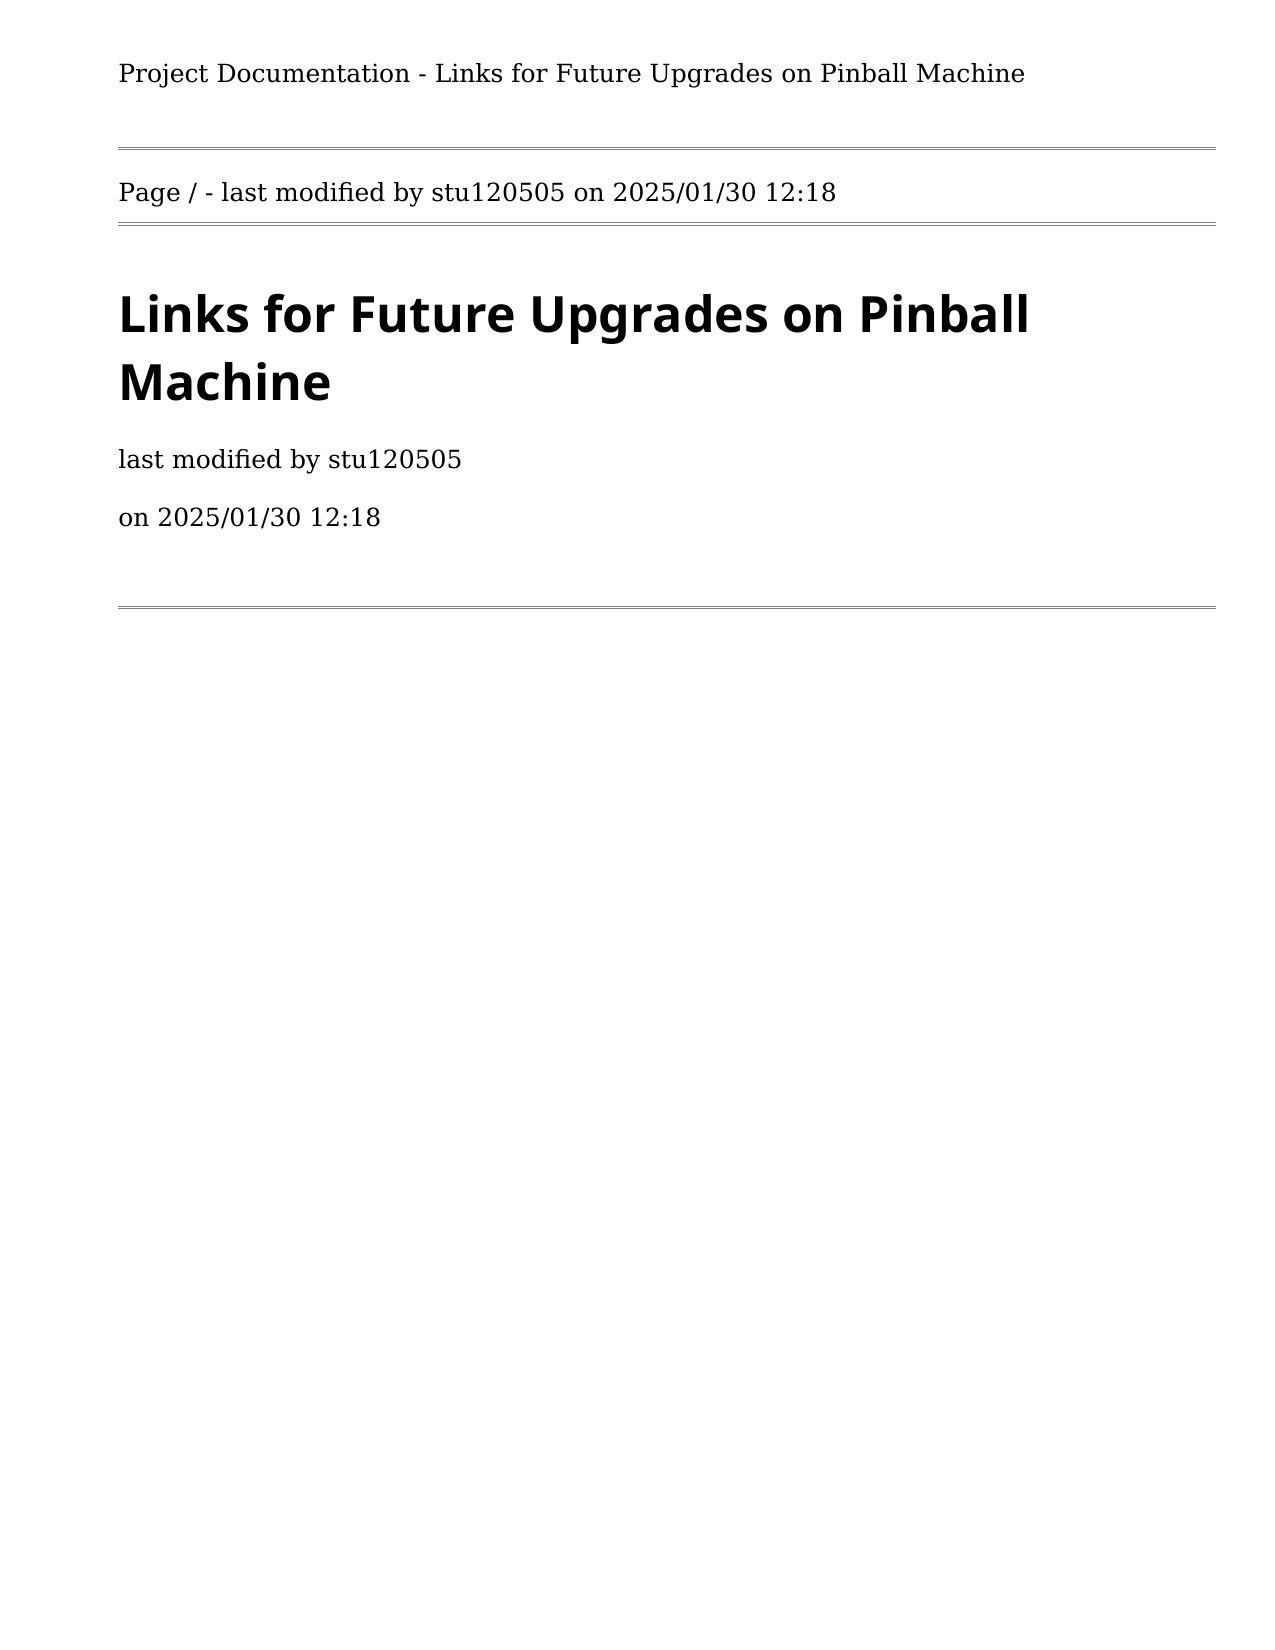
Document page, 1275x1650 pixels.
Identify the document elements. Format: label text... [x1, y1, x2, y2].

text Page / - last modified by stu120505 on 2025/01/30 12:18 [118, 179, 1216, 208]
text on 2025/01/30 12:18 [118, 503, 1216, 533]
subtitle Links for Future Upgrades on Pinball Machine [118, 279, 1216, 415]
text Project Documentation - Links for Future Upgrades on Pinball Machine [118, 59, 1216, 88]
text last modified by stu120505 [118, 445, 1216, 474]
